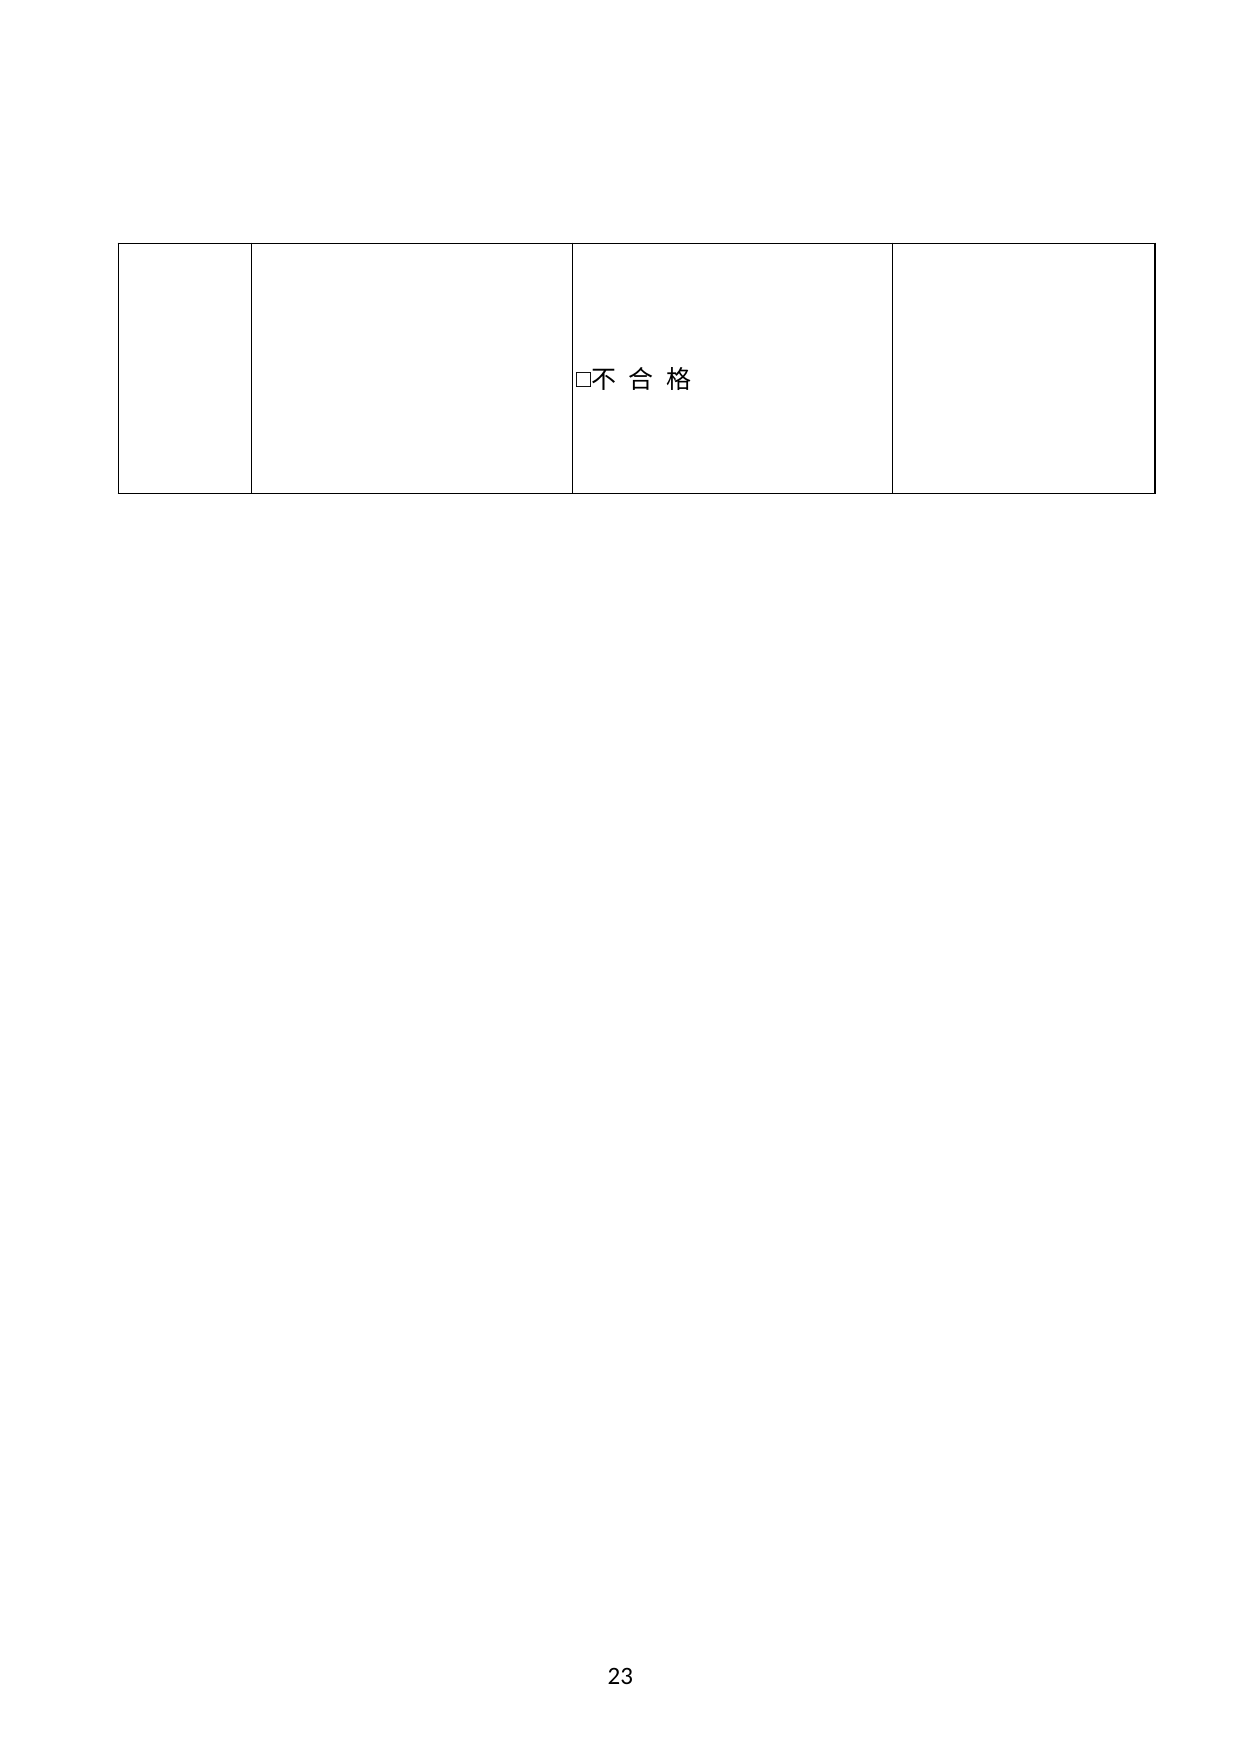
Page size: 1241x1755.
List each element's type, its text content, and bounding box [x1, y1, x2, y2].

table_cell [893, 244, 1154, 493]
table_cell [119, 244, 251, 493]
table_cell □不 合 格 [573, 244, 892, 493]
table_cell [252, 244, 572, 493]
